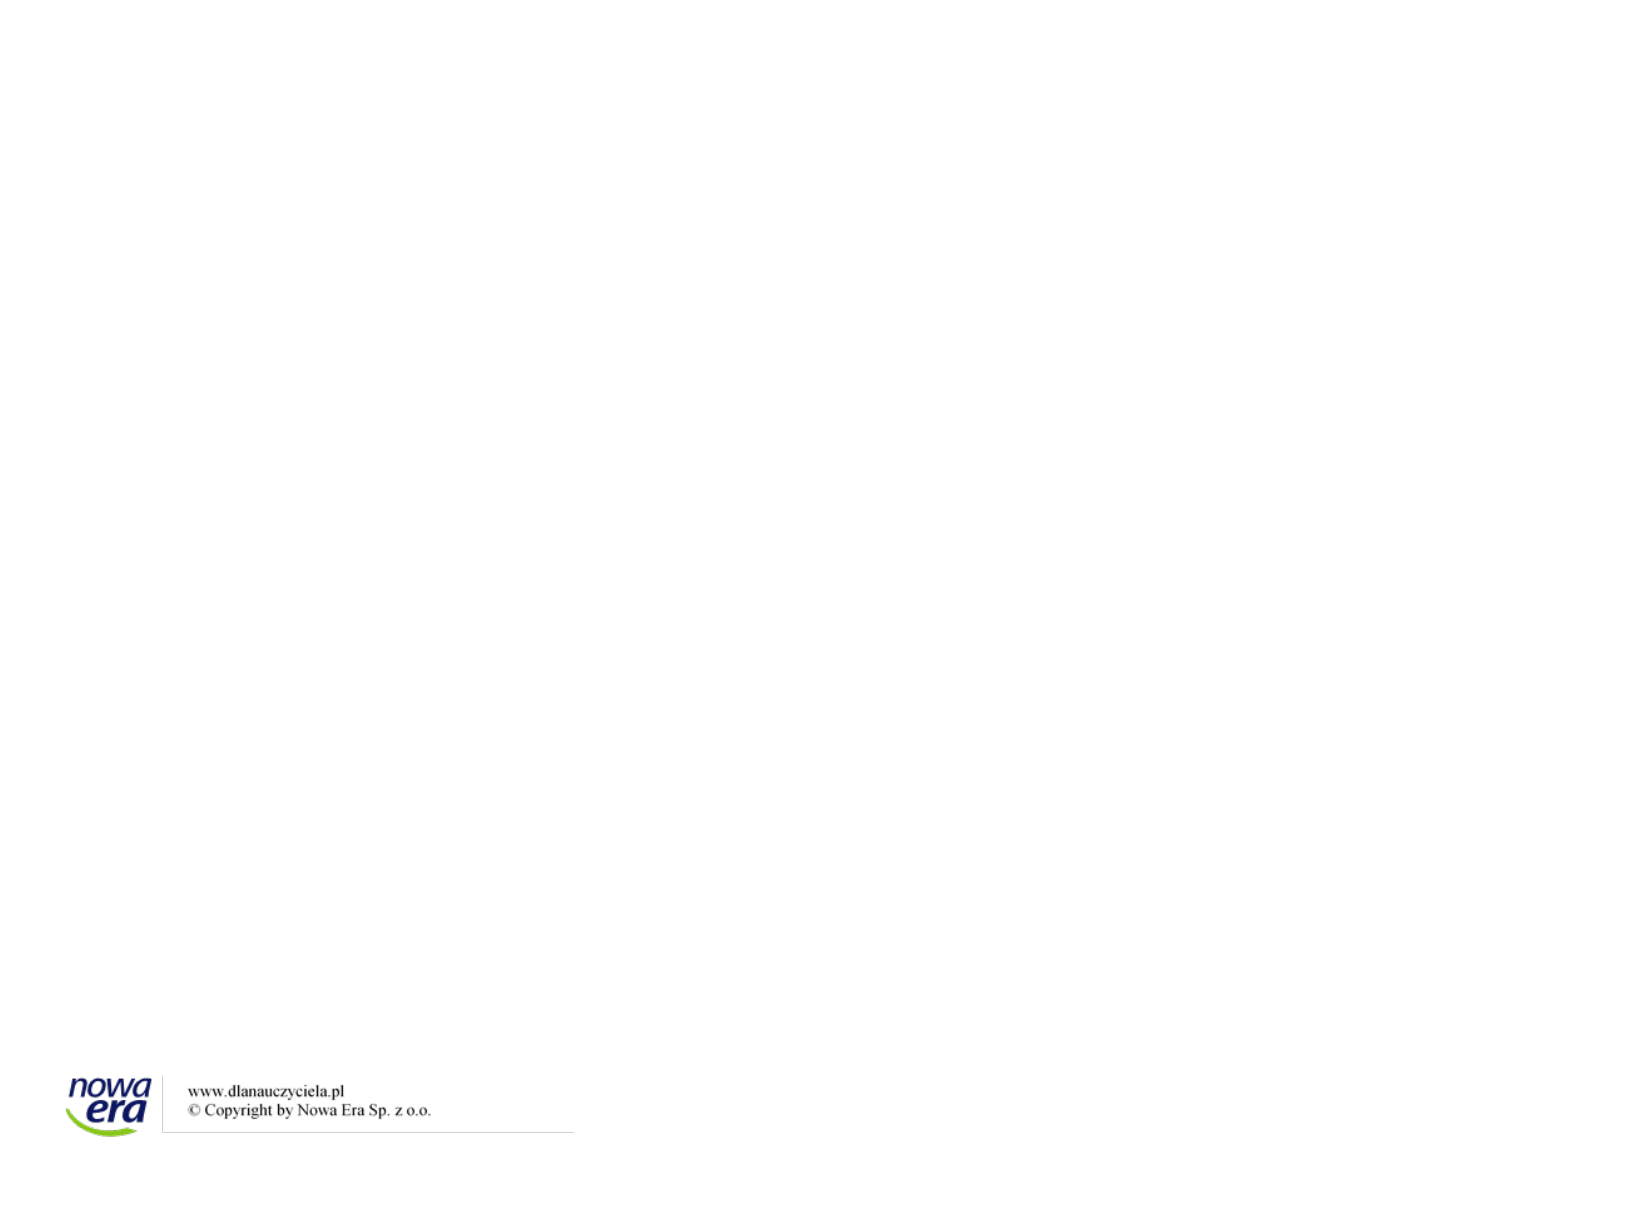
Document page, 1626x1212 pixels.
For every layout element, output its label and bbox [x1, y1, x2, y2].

picture [65, 1075, 575, 1138]
